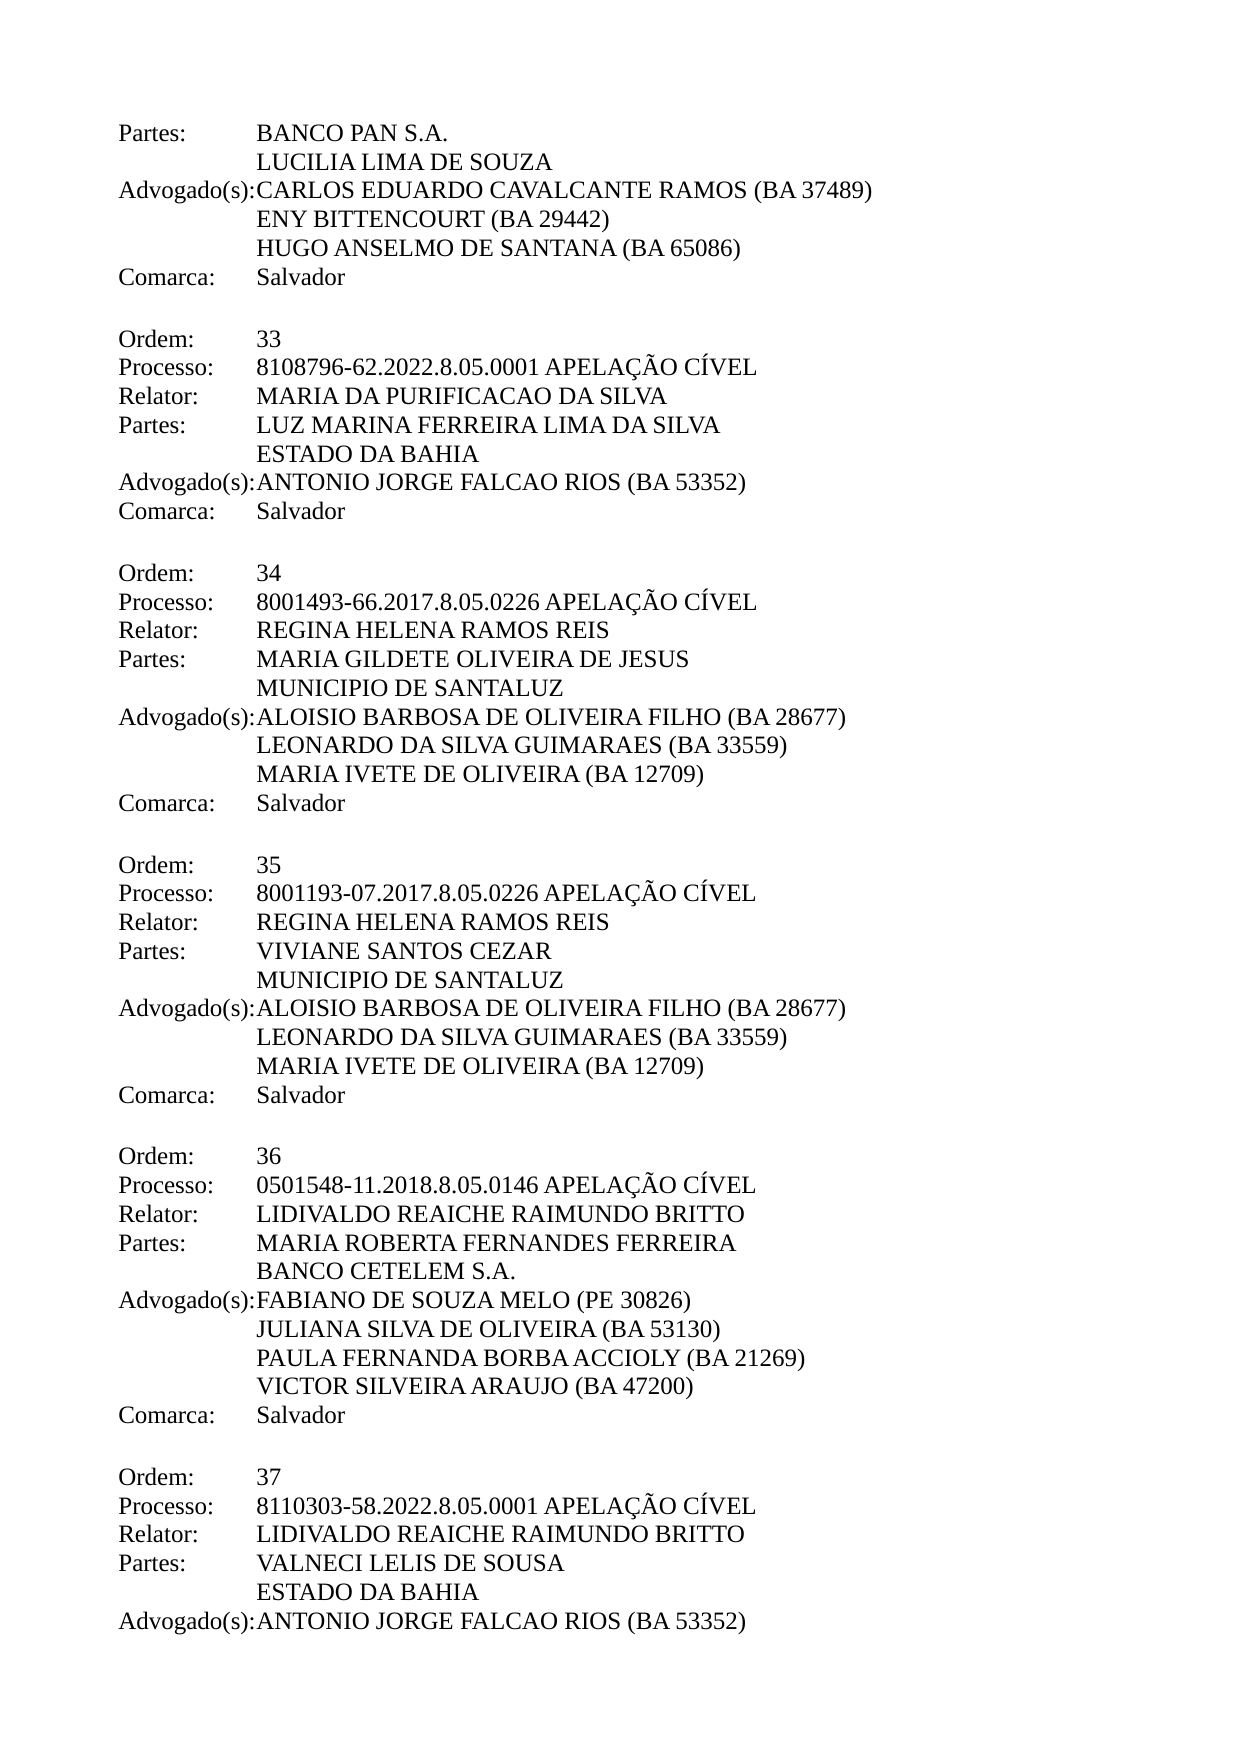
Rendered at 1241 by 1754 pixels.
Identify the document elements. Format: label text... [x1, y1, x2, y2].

table_cell LEONARDO DA SILVA GUIMARAES (BA 33559) [256, 1022, 854, 1051]
table_cell ANTONIO JORGE FALCAO RIOS (BA 53352) [256, 1606, 761, 1634]
table_cell [118, 1343, 256, 1371]
table_cell Partes: [118, 1228, 256, 1256]
table_cell MARIA DA PURIFICACAO DA SILVA [256, 381, 761, 410]
table_cell Processo: [118, 1491, 256, 1519]
table_cell [118, 730, 256, 759]
table_cell HUGO ANSELMO DE SANTANA (BA 65086) [256, 233, 877, 262]
table_cell Advogado(s): [118, 1285, 256, 1314]
table_cell ALOISIO BARBOSA DE OLIVEIRA FILHO (BA 28677) [256, 994, 854, 1022]
table_cell Relator: [118, 907, 256, 936]
table_cell MARIA ROBERTA FERNANDES FERREIRA [256, 1228, 817, 1256]
table_cell Comarca: [118, 788, 256, 817]
table_cell Processo: [118, 1170, 256, 1199]
table_cell Partes: [118, 1548, 256, 1577]
table_cell [118, 1051, 256, 1080]
table_cell Relator: [118, 1520, 256, 1548]
table_cell BANCO PAN S.A. [256, 118, 877, 147]
table_cell ENY BITTENCOURT (BA 29442) [256, 204, 877, 233]
table_cell Partes: [118, 410, 256, 439]
table_cell ESTADO DA BAHIA [256, 439, 761, 467]
table_cell Salvador [256, 496, 761, 525]
table_header 33 [256, 324, 761, 352]
table_cell [118, 673, 256, 702]
table_cell [118, 147, 256, 176]
table_header Ordem: [118, 850, 256, 878]
table_header 34 [256, 558, 854, 587]
table_cell Relator: [118, 381, 256, 410]
table_cell LIDIVALDO REAICHE RAIMUNDO BRITTO [256, 1199, 817, 1228]
table_cell Comarca: [118, 1080, 256, 1108]
table_cell [118, 233, 256, 262]
table_header 37 [256, 1462, 761, 1491]
table_cell MUNICIPIO DE SANTALUZ [256, 673, 854, 702]
table_cell LUCILIA LIMA DE SOUZA [256, 147, 877, 176]
table_cell Partes: [118, 644, 256, 673]
table_cell VICTOR SILVEIRA ARAUJO (BA 47200) [256, 1371, 817, 1400]
table_header Ordem: [118, 324, 256, 352]
table_cell LEONARDO DA SILVA GUIMARAES (BA 33559) [256, 730, 854, 759]
table_cell LIDIVALDO REAICHE RAIMUNDO BRITTO [256, 1520, 761, 1548]
table_cell FABIANO DE SOUZA MELO (PE 30826) [256, 1285, 817, 1314]
table_cell Comarca: [118, 262, 256, 291]
table_header 35 [256, 850, 854, 878]
table_cell VALNECI LELIS DE SOUSA [256, 1548, 761, 1577]
table_cell 8108796-62.2022.8.05.0001 APELAÇÃO CÍVEL [256, 353, 761, 381]
table_cell REGINA HELENA RAMOS REIS [256, 907, 854, 936]
table_cell 0501548-11.2018.8.05.0146 APELAÇÃO CÍVEL [256, 1170, 817, 1199]
table_cell [118, 965, 256, 993]
table_cell REGINA HELENA RAMOS REIS [256, 615, 854, 644]
table_cell Processo: [118, 353, 256, 381]
table_cell Salvador [256, 1400, 817, 1429]
table_header Ordem: [118, 1141, 256, 1170]
table_cell JULIANA SILVA DE OLIVEIRA (BA 53130) [256, 1314, 817, 1343]
table_cell ESTADO DA BAHIA [256, 1577, 761, 1606]
table_cell [118, 759, 256, 788]
table_cell Comarca: [118, 1400, 256, 1429]
table_cell VIVIANE SANTOS CEZAR [256, 936, 854, 965]
table_cell [118, 204, 256, 233]
table_cell 8001493-66.2017.8.05.0226 APELAÇÃO CÍVEL [256, 587, 854, 615]
table_cell MUNICIPIO DE SANTALUZ [256, 965, 854, 993]
table_cell MARIA IVETE DE OLIVEIRA (BA 12709) [256, 1051, 854, 1080]
table_cell MARIA GILDETE OLIVEIRA DE JESUS [256, 644, 854, 673]
table_cell 8110303-58.2022.8.05.0001 APELAÇÃO CÍVEL [256, 1491, 761, 1519]
table_cell Salvador [256, 262, 877, 291]
table_cell Partes: [118, 936, 256, 965]
table_cell CARLOS EDUARDO CAVALCANTE RAMOS (BA 37489) [256, 176, 877, 204]
table_cell Advogado(s): [118, 994, 256, 1022]
table_header Ordem: [118, 558, 256, 587]
table_cell Comarca: [118, 496, 256, 525]
table_cell LUZ MARINA FERREIRA LIMA DA SILVA [256, 410, 761, 439]
table_cell Partes: [118, 118, 256, 147]
table_cell [118, 1371, 256, 1400]
table_cell Processo: [118, 879, 256, 907]
table_cell Relator: [118, 1199, 256, 1228]
table_cell Processo: [118, 587, 256, 615]
table_cell [118, 1022, 256, 1051]
table_header 36 [256, 1141, 817, 1170]
table_cell Salvador [256, 788, 854, 817]
table_cell Advogado(s): [118, 176, 256, 204]
table_cell [118, 1577, 256, 1606]
table_cell Relator: [118, 615, 256, 644]
table_cell [118, 1256, 256, 1285]
table_cell [118, 1314, 256, 1343]
table_cell BANCO CETELEM S.A. [256, 1256, 817, 1285]
table_cell [118, 439, 256, 467]
table_cell Salvador [256, 1080, 854, 1108]
table_cell Advogado(s): [118, 468, 256, 496]
table_cell PAULA FERNANDA BORBA ACCIOLY (BA 21269) [256, 1343, 817, 1371]
table_cell ANTONIO JORGE FALCAO RIOS (BA 53352) [256, 468, 761, 496]
table_cell 8001193-07.2017.8.05.0226 APELAÇÃO CÍVEL [256, 879, 854, 907]
table_cell Advogado(s): [118, 1606, 256, 1634]
table_header Ordem: [118, 1462, 256, 1491]
table_cell MARIA IVETE DE OLIVEIRA (BA 12709) [256, 759, 854, 788]
table_cell ALOISIO BARBOSA DE OLIVEIRA FILHO (BA 28677) [256, 702, 854, 730]
table_cell Advogado(s): [118, 702, 256, 730]
